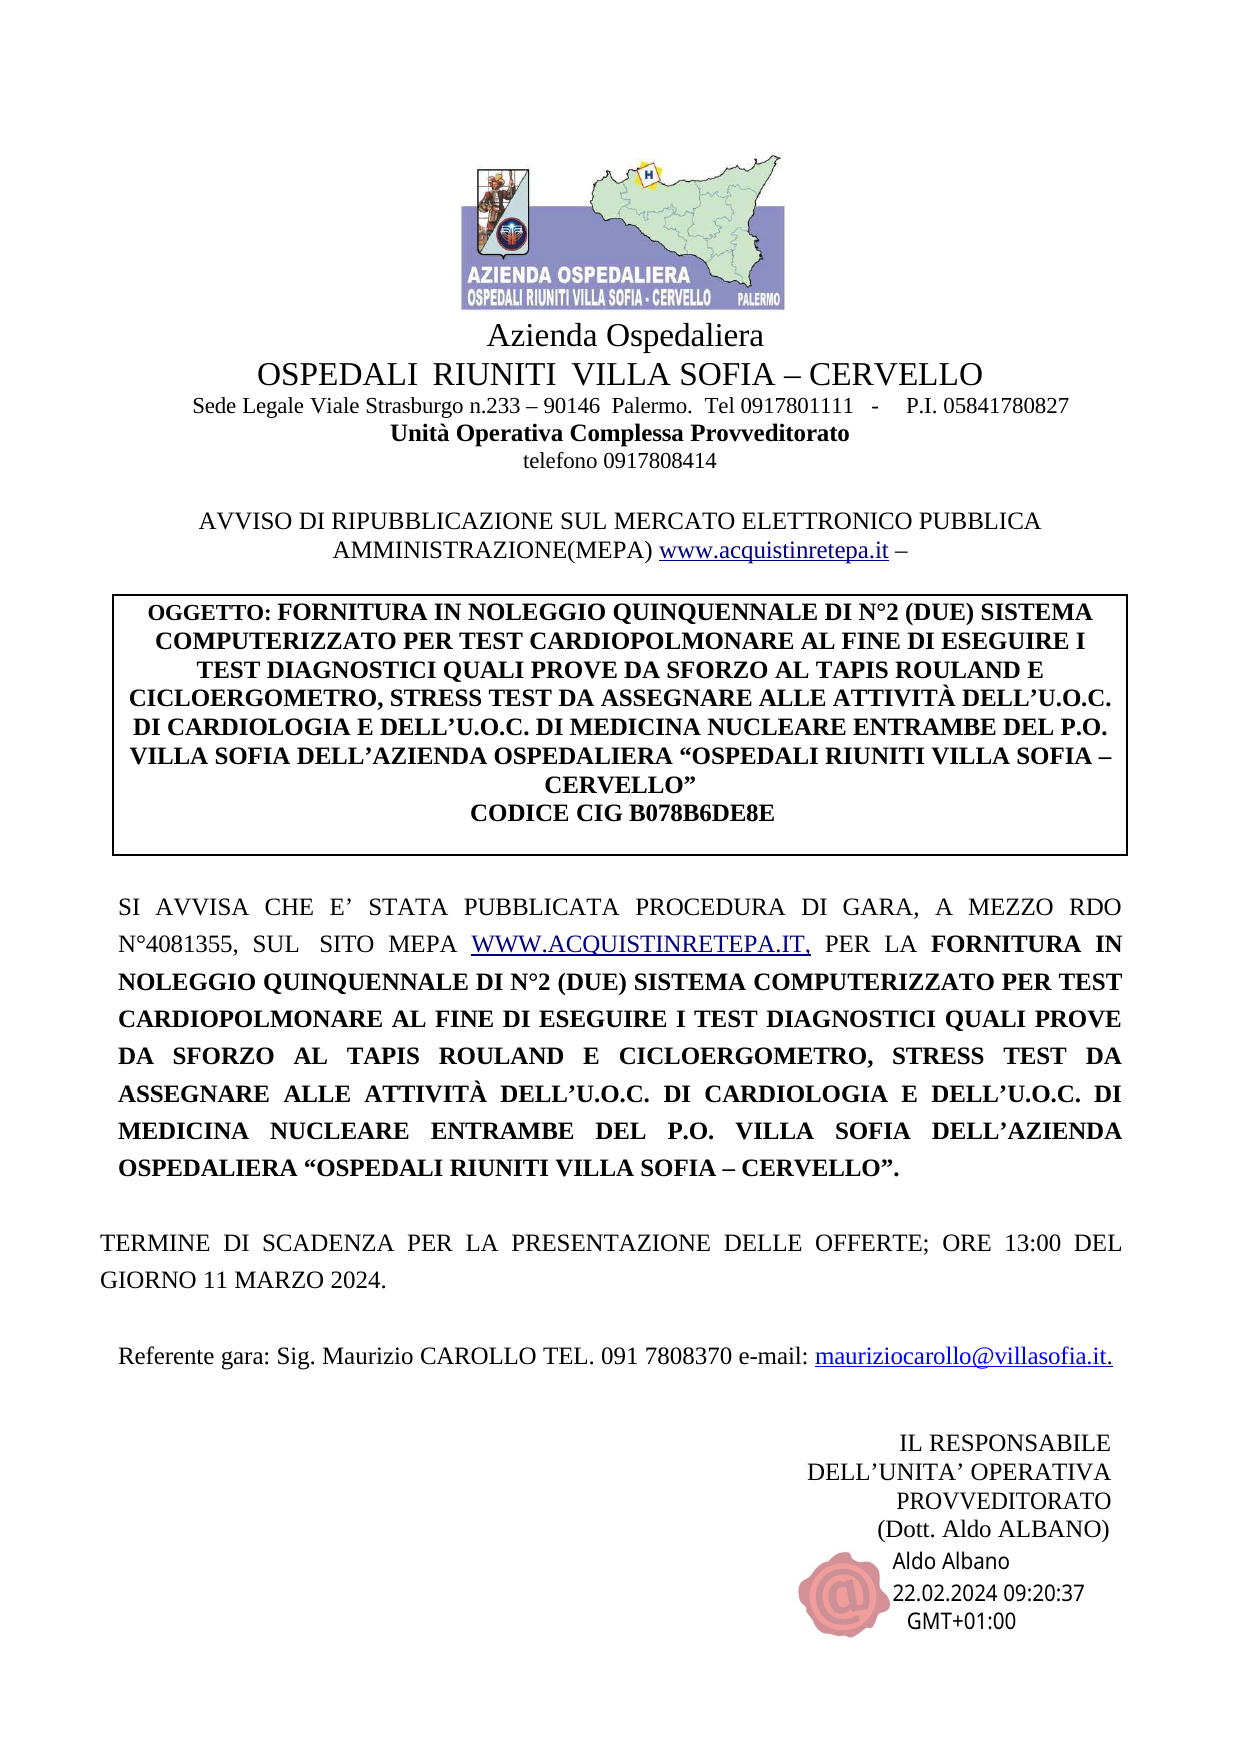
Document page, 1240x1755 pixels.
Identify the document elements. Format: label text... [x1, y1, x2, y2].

text [100, 1609, 792, 1634]
text Unità Operativa Complessa Provveditorato [100, 419, 1139, 447]
text SI AVVISA CHE E’ STATA PUBBLICATA PROCEDURA DI GARA, A MEZZO RDO N°4081355, SUL SITO MEPA WWW.ACQUISTINRETEPA.IT, PER LA FORNITURA IN NOLEGGIO QUINQUENNALE DI N°2 (DUE) SISTEMA COMPUTERIZZATO PER TEST CARDIOPOLMONARE AL FINE DI ESEGUIRE I TEST DIAGNOSTICI QUALI PROVE DA SFORZO AL TAPIS ROULAND E CICLOERGOMETRO, STRESS TEST DA ASSEGNARE ALLE ATTIVITÀ DELL’U.O.C. DI CARDIOLOGIA E DELL’U.O.C. DI MEDICINA NUCLEARE ENTRAMBE DEL P.O. VILLA SOFIA DELL’AZIENDA OSPEDALIERA “OSPEDALI RIUNITI VILLA SOFIA – CERVELLO”. [118, 892, 1122, 1182]
text IL RESPONSABILE DELL’UNITA’ OPERATIVA PROVVEDITORATO [805, 1428, 1111, 1514]
text telefono 0917808414 [100, 447, 1139, 474]
text (Dott. Aldo ALBANO) Aldo Albano 22.02.2024 09:20:37 [877, 1514, 1111, 1608]
text Referente gara: Sig. Maurizio CAROLLO TEL. 091 7808370 e-mail: mauriziocarollo@villasofia.it. [118, 1341, 1139, 1369]
text OSPEDALI RIUNITI VILLA SOFIA – CERVELLO [100, 354, 1139, 392]
text OGGETTO: FORNITURA IN NOLEGGIO QUINQUENNALE DI N°2 (DUE) SISTEMA COMPUTERIZZATO PER TEST CARDIOPOLMONARE AL FINE DI ESEGUIRE I TEST DIAGNOSTICI QUALI PROVE DA SFORZO AL TAPIS ROULAND E CICLOERGOMETRO, STRESS TEST DA ASSEGNARE ALLE ATTIVITÀ DELL’U.O.C. DI CARDIOLOGIA E DELL’U.O.C. DI MEDICINA NUCLEARE ENTRAMBE DEL P.O. VILLA SOFIA DELL’AZIENDA OSPEDALIERA “OSPEDALI RIUNITI VILLA SOFIA – CERVELLO” [126, 597, 1114, 798]
text TERMINE DI SCADENZA PER LA PRESENTAZIONE DELLE OFFERTE; ORE 13:00 DEL GIORNO 11 MARZO 2024. [100, 1228, 1122, 1294]
text AMMINISTRAZIONE(MEPA) www.acquistinretepa.it – [100, 535, 1139, 563]
text CODICE CIG B078B6DE8E [119, 798, 1126, 827]
subtitle Azienda Ospedaliera [111, 317, 1139, 354]
text AVVISO DI RIPUBBLICAZIONE SUL MERCATO ELETTRONICO PUBBLICA [100, 506, 1139, 535]
text GMT+01:00 [893, 1609, 1016, 1634]
text Sede Legale Viale Strasburgo n.233 – 90146 Palermo. Tel 0917801111 - P.I. 05841780827 [122, 392, 1139, 419]
